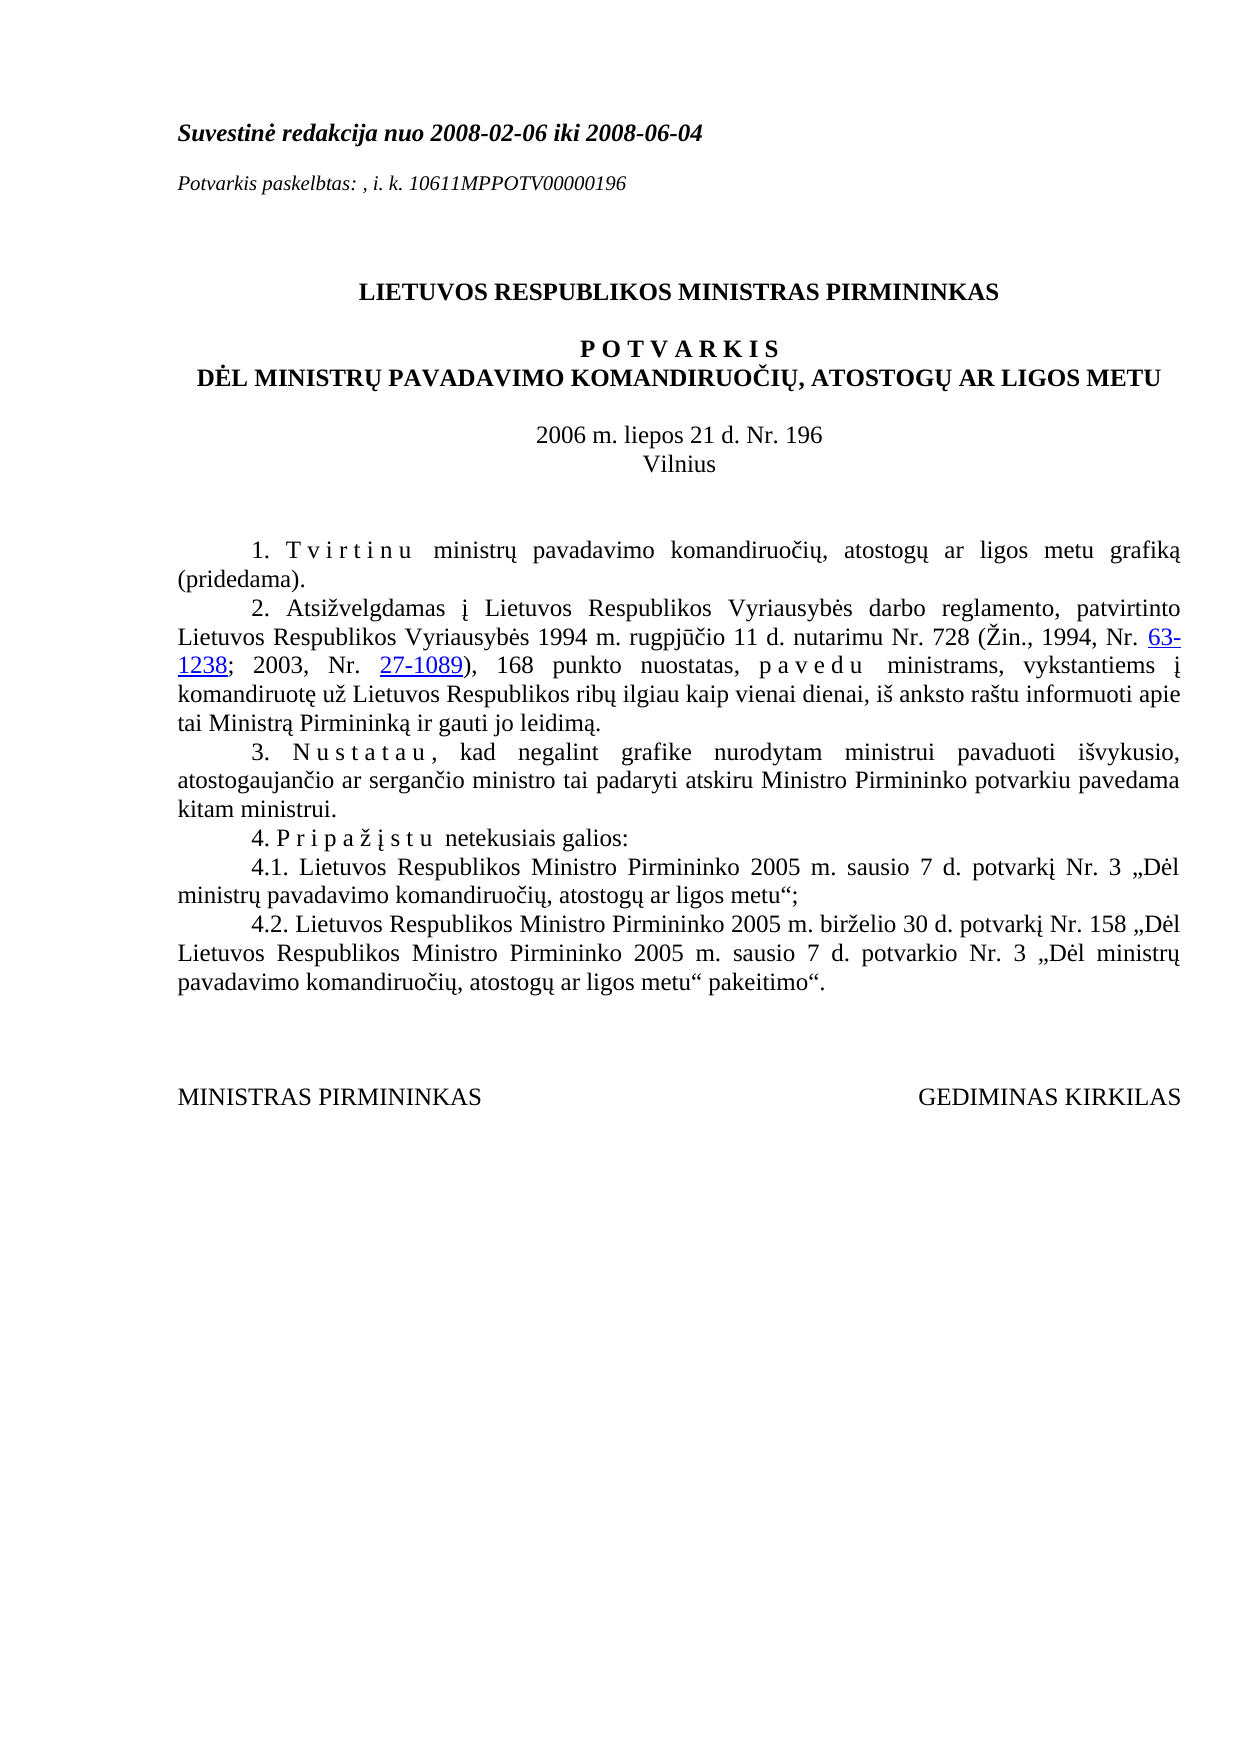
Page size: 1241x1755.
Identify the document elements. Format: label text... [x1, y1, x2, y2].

text Vilnius [177, 449, 1181, 478]
text DĖL MINISTRŲ PAVADAVIMO KOMANDIRUOČIŲ, ATOSTOGŲ AR LIGOS METU [177, 363, 1181, 392]
text LIETUVOS RESPUBLIKOS MINISTRAS PIRMININKAS [177, 277, 1181, 305]
text 2006 m. liepos 21 d. Nr. 196 [177, 420, 1181, 449]
text 4.2. Lietuvos Respublikos Ministro Pirmininko 2005 m. birželio 30 d. potvarkį Nr. 158 „Dėl Lietuvos Respublikos Ministro Pirmininko 2005 m. sausio 7 d. potvarkio Nr. 3 „Dėl ministrų pavadavimo komandiruočių, atostogų ar ligos metu“ pakeitimo“. [177, 909, 1181, 995]
text 4.1. Lietuvos Respublikos Ministro Pirmininko 2005 m. sausio 7 d. potvarkį Nr. 3 „Dėl ministrų pavadavimo komandiruočių, atostogų ar ligos metu“; [177, 852, 1181, 909]
text 3. Nustatau, kad negalint grafike nurodytam ministrui pavaduoti išvykusio, atostogaujančio ar sergančio ministro tai padaryti atskiru Ministro Pirmininko potvarkiu pavedama kitam ministrui. [177, 737, 1181, 823]
text 2. Atsižvelgdamas į Lietuvos Respublikos Vyriausybės darbo reglamento, patvirtinto Lietuvos Respublikos Vyriausybės 1994 m. rugpjūčio 11 d. nutarimu Nr. 728 (Žin., 1994, Nr. 63-1238; 2003, Nr. 27-1089), 168 punkto nuostatas, pavedu ministrams, vykstantiems į komandiruotę už Lietuvos Respublikos ribų ilgiau kaip vienai dienai, iš anksto raštu informuoti apie tai Ministrą Pirmininką ir gauti jo leidimą. [177, 593, 1181, 737]
text Ministras Pirmininkas Gediminas Kirkilas [177, 1082, 1181, 1110]
text Suvestinė redakcija nuo 2008-02-06 iki 2008-06-04 [177, 118, 1181, 147]
text 4. Pripažįstu netekusiais galios: [177, 823, 1181, 852]
text 1. Tvirtinu ministrų pavadavimo komandiruočių, atostogų ar ligos metu grafiką (pridedama). [177, 535, 1181, 593]
text P O T V A R K I S [177, 334, 1181, 363]
text Potvarkis paskelbtas: , i. k. 10611MPPOTV00000196 [177, 171, 1181, 195]
